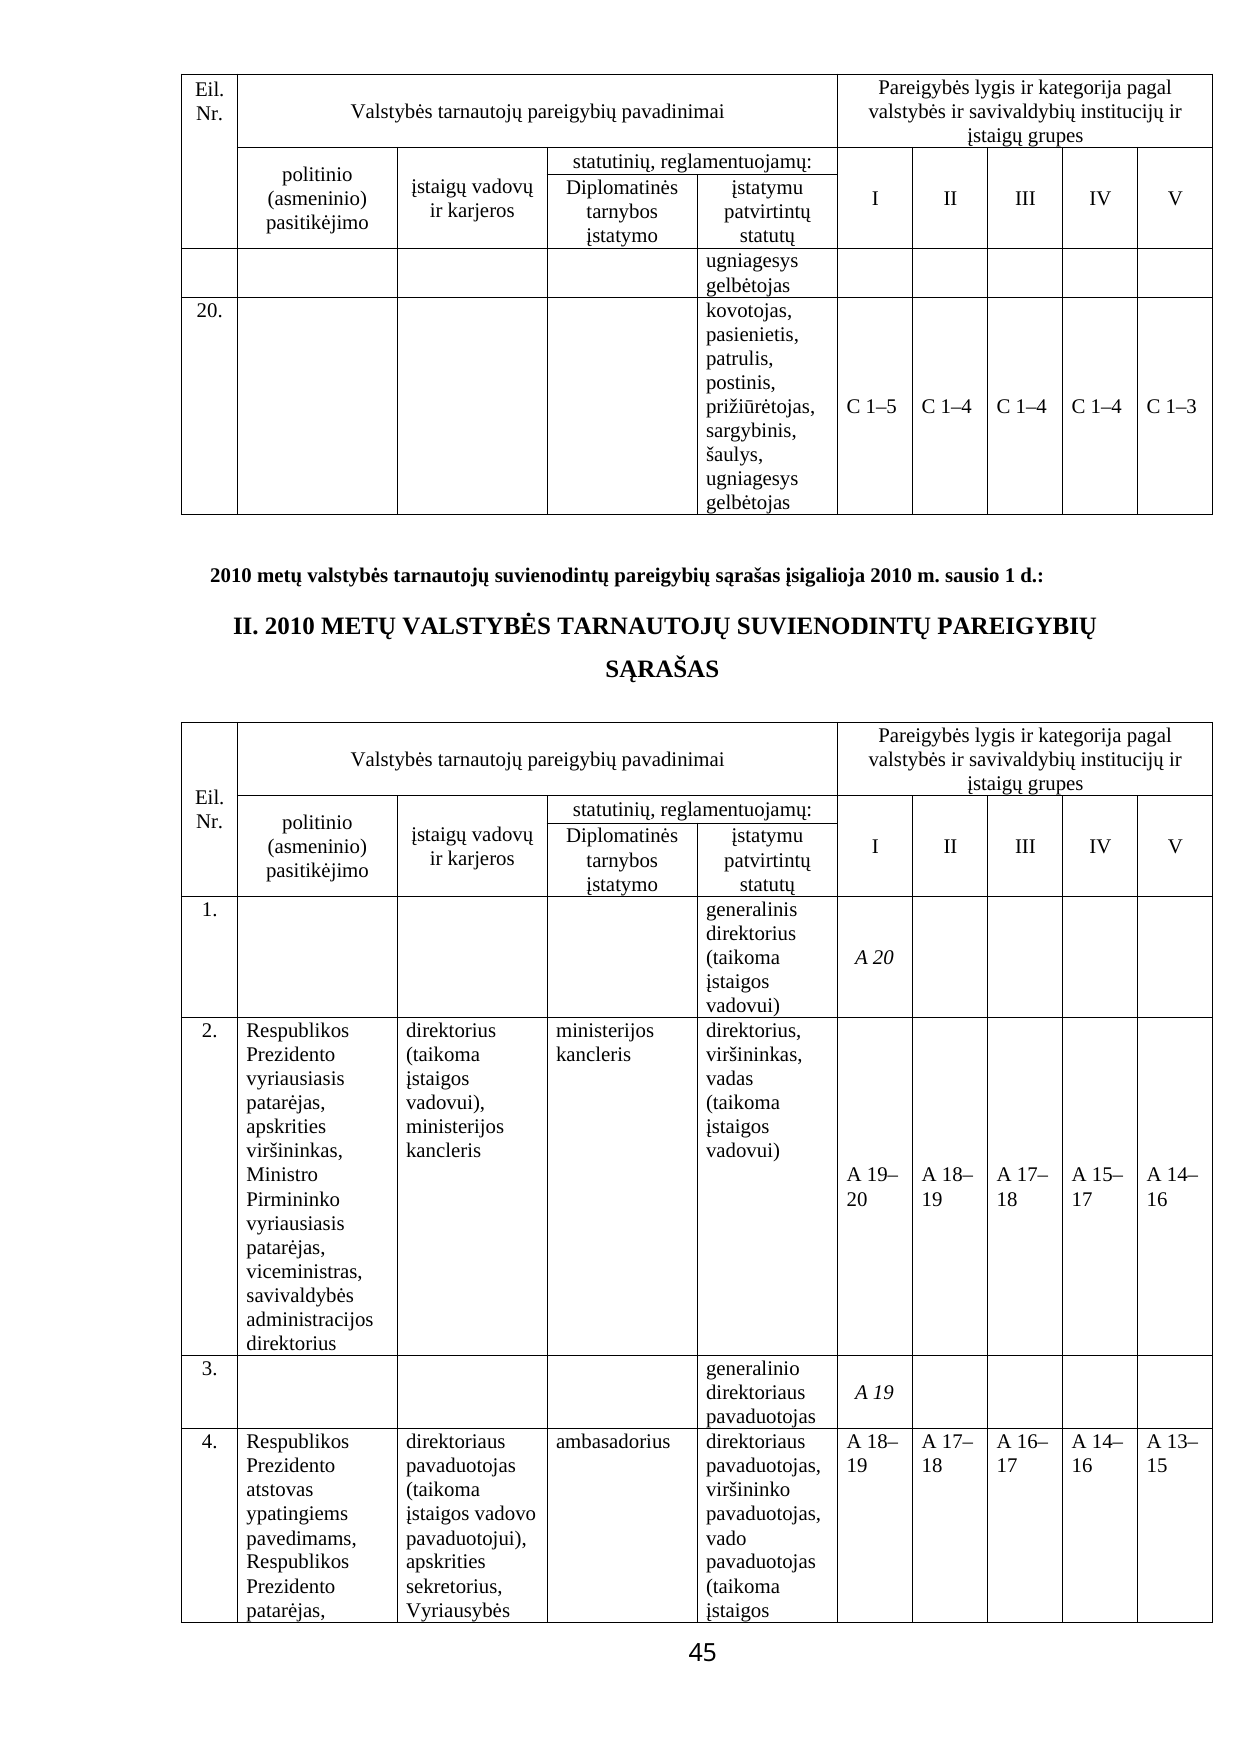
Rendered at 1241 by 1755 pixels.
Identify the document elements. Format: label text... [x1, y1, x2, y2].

table_cell 4. [182, 1429, 237, 1622]
table_cell IV [1063, 796, 1137, 896]
table_cell kovotojas, pasienietis, patrulis, postinis, prižiūrėtojas, sargybinis, šaulys, ugniagesys gelbėtojas [698, 298, 837, 514]
table_cell [988, 249, 1062, 297]
table_cell [238, 249, 397, 297]
table_cell A 13–15 [1138, 1429, 1212, 1622]
table_cell A 14–16 [1063, 1429, 1137, 1622]
table_cell 1. [182, 897, 237, 1017]
table_cell generalinis direktorius (taikoma įstaigos vadovui) [698, 897, 837, 1017]
table_cell [238, 897, 397, 1017]
table_cell C 1–4 [1063, 298, 1137, 514]
table_cell C 1–4 [988, 298, 1062, 514]
table_cell C 1–3 [1138, 298, 1212, 514]
table_cell II [913, 796, 987, 896]
table_cell politinio (asmeninio) pasitikėjimo [238, 796, 397, 896]
table_cell [238, 298, 397, 514]
table_cell A 18–19 [913, 1018, 987, 1355]
table_cell įstaigų vadovų ir karjeros [398, 796, 547, 896]
table_cell [1138, 897, 1212, 1017]
table_cell [1063, 249, 1137, 297]
table_cell A 17–18 [988, 1018, 1062, 1355]
table_cell A 15–17 [1063, 1018, 1137, 1355]
table_cell generalinio direktoriaus pavaduotojas [698, 1356, 837, 1428]
table_cell ambasadorius [548, 1429, 697, 1622]
table_cell A 14–16 [1138, 1018, 1212, 1355]
table_cell A 18–19 [838, 1429, 912, 1622]
table_cell A 20 [838, 897, 912, 1017]
table_cell [913, 897, 987, 1017]
table_cell [548, 249, 697, 297]
table_header Valstybės tarnautojų pareigybių pavadinimai [238, 723, 837, 795]
table_cell II [913, 148, 987, 247]
text II. 2010 METŲ VALSTYBĖS TARNAUTOJŲ SUVIENODINTŲ PAREIGYBIŲ SĄRAŠAS [210, 611, 1120, 683]
table_cell C 1–4 [913, 298, 987, 514]
table_cell III [988, 796, 1062, 896]
table_cell A 16–17 [988, 1429, 1062, 1622]
table_cell [988, 897, 1062, 1017]
table_cell IV [1063, 148, 1137, 247]
table_cell [838, 249, 912, 297]
table_cell Diplomatinės tarnybos įstatymo [548, 175, 697, 247]
table_cell 2. [182, 1018, 237, 1355]
table_cell [398, 298, 547, 514]
table_cell [548, 298, 697, 514]
table_cell direktoriaus pavaduotojas (taikoma įstaigos vadovo pavaduotojui), apskrities sekretorius, Vyriausybės [398, 1429, 547, 1622]
text 2010 metų valstybės tarnautojų suvienodintų pareigybių sąrašas įsigalioja 2010 m. sausio 1 d.: [210, 563, 1120, 587]
table_cell [913, 249, 987, 297]
table_cell I [838, 796, 912, 896]
table_cell 20. [182, 298, 237, 514]
table_cell [1063, 897, 1137, 1017]
table_cell [398, 1356, 547, 1428]
table_cell V [1138, 148, 1212, 247]
table_cell statutinių, reglamentuojamų: [548, 148, 837, 174]
table_cell III [988, 148, 1062, 247]
table_header Valstybės tarnautojų pareigybių pavadinimai [238, 75, 837, 147]
table_cell įstatymu patvirtintų statutų [698, 175, 837, 247]
table_header Pareigybės lygis ir kategorija pagal valstybės ir savivaldybių institucijų ir įstaigų grupes [838, 75, 1212, 147]
table_cell [1138, 249, 1212, 297]
table_cell C 1–5 [838, 298, 912, 514]
table_cell ugniagesys gelbėtojas [698, 249, 837, 297]
table_cell Respublikos Prezidento vyriausiasis patarėjas, apskrities viršininkas, Ministro Pirmininko vyriausiasis patarėjas, viceministras, savivaldybės administracijos direktorius [238, 1018, 397, 1355]
table_cell Respublikos Prezidento atstovas ypatingiems pavedimams, Respublikos Prezidento patarėjas, [238, 1429, 397, 1622]
table_header Pareigybės lygis ir kategorija pagal valstybės ir savivaldybių institucijų ir įstaigų grupes [838, 723, 1212, 795]
table_cell [548, 1356, 697, 1428]
table_cell A 19–20 [838, 1018, 912, 1355]
table_cell Diplomatinės tarnybos įstatymo [548, 824, 697, 896]
table_cell [1138, 1356, 1212, 1428]
table_cell [913, 1356, 987, 1428]
table_cell [1063, 1356, 1137, 1428]
table_cell [988, 1356, 1062, 1428]
table_cell [548, 897, 697, 1017]
table_cell I [838, 148, 912, 247]
table_cell įstaigų vadovų ir karjeros [398, 148, 547, 247]
table_cell [182, 249, 237, 297]
table_cell [398, 897, 547, 1017]
table_cell ministerijos kancleris [548, 1018, 697, 1355]
table_cell direktorius, viršininkas, vadas (taikoma įstaigos vadovui) [698, 1018, 837, 1355]
table_cell A 17–18 [913, 1429, 987, 1622]
table_header Eil. Nr. [182, 723, 237, 896]
table_cell įstatymu patvirtintų statutų [698, 824, 837, 896]
table_header Eil. Nr. [182, 75, 237, 247]
table_cell statutinių, reglamentuojamų: [548, 796, 837, 822]
table_cell V [1138, 796, 1212, 896]
table_cell A 19 [838, 1356, 912, 1428]
table_cell [398, 249, 547, 297]
table_cell [238, 1356, 397, 1428]
table_cell 3. [182, 1356, 237, 1428]
table_cell direktoriaus pavaduotojas, viršininko pavaduotojas, vado pavaduotojas (taikoma įstaigos [698, 1429, 837, 1622]
table_cell direktorius (taikoma įstaigos vadovui), ministerijos kancleris [398, 1018, 547, 1355]
table_cell politinio (asmeninio) pasitikėjimo [238, 148, 397, 247]
